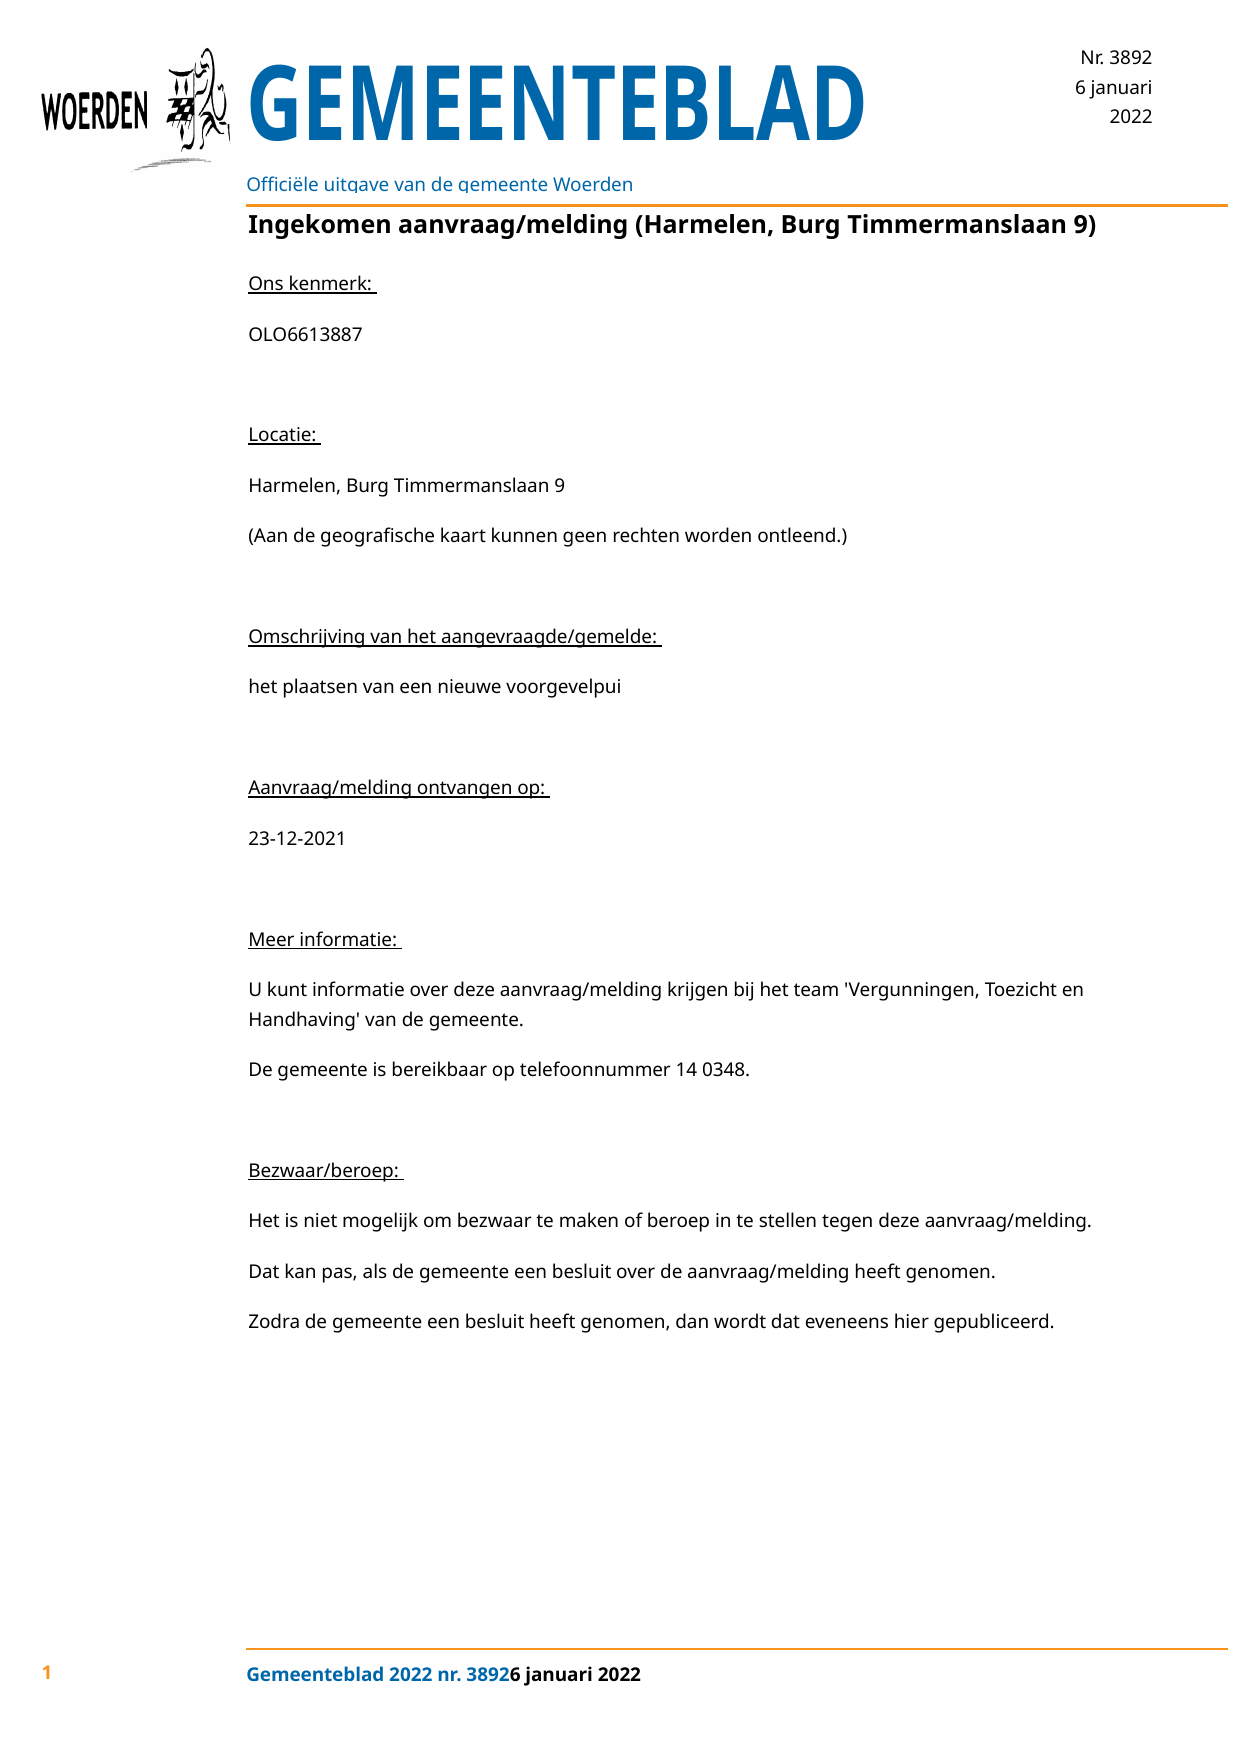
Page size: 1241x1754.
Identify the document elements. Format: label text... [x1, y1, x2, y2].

text (Aan de geografische kaart kunnen geen rechten worden ontleend.) [248, 522, 1152, 548]
text het plaatsen van een nieuwe voorgevelpui [248, 674, 1152, 699]
text 23-12-2021 [248, 825, 1152, 851]
text Aanvraag/melding ontvangen op: [248, 774, 1152, 800]
text De gemeente is bereikbaar op telefoonnummer 14 0348. [248, 1056, 1152, 1082]
text OLO6613887 [248, 321, 1152, 346]
picture [41, 47, 231, 172]
text Meer informatie: [248, 926, 1152, 951]
text Het is niet mogelijk om bezwaar te maken of beroep in te stellen tegen deze aanvraag/melding. [248, 1207, 1152, 1233]
text Ons kenmerk: [248, 270, 1152, 296]
text U kunt informatie over deze aanvraag/melding krijgen bij het team 'Vergunningen, Toezicht en Handhaving' van de gemeente. [248, 976, 1152, 1031]
text Zodra de gemeente een besluit heeft genomen, dan wordt dat eveneens hier gepubliceerd. [248, 1308, 1152, 1334]
text Omschrijving van het aangevraagde/gemelde: [248, 623, 1152, 649]
text Dat kan pas, als de gemeente een besluit over de aanvraag/melding heeft genomen. [248, 1258, 1152, 1283]
text Locatie: [248, 422, 1152, 447]
text Harmelen, Burg Timmermanslaan 9 [248, 472, 1152, 498]
text Bezwaar/beroep: [248, 1157, 1152, 1183]
text Ingekomen aanvraag/melding (Harmelen, Burg Timmermanslaan 9) [248, 207, 1152, 241]
